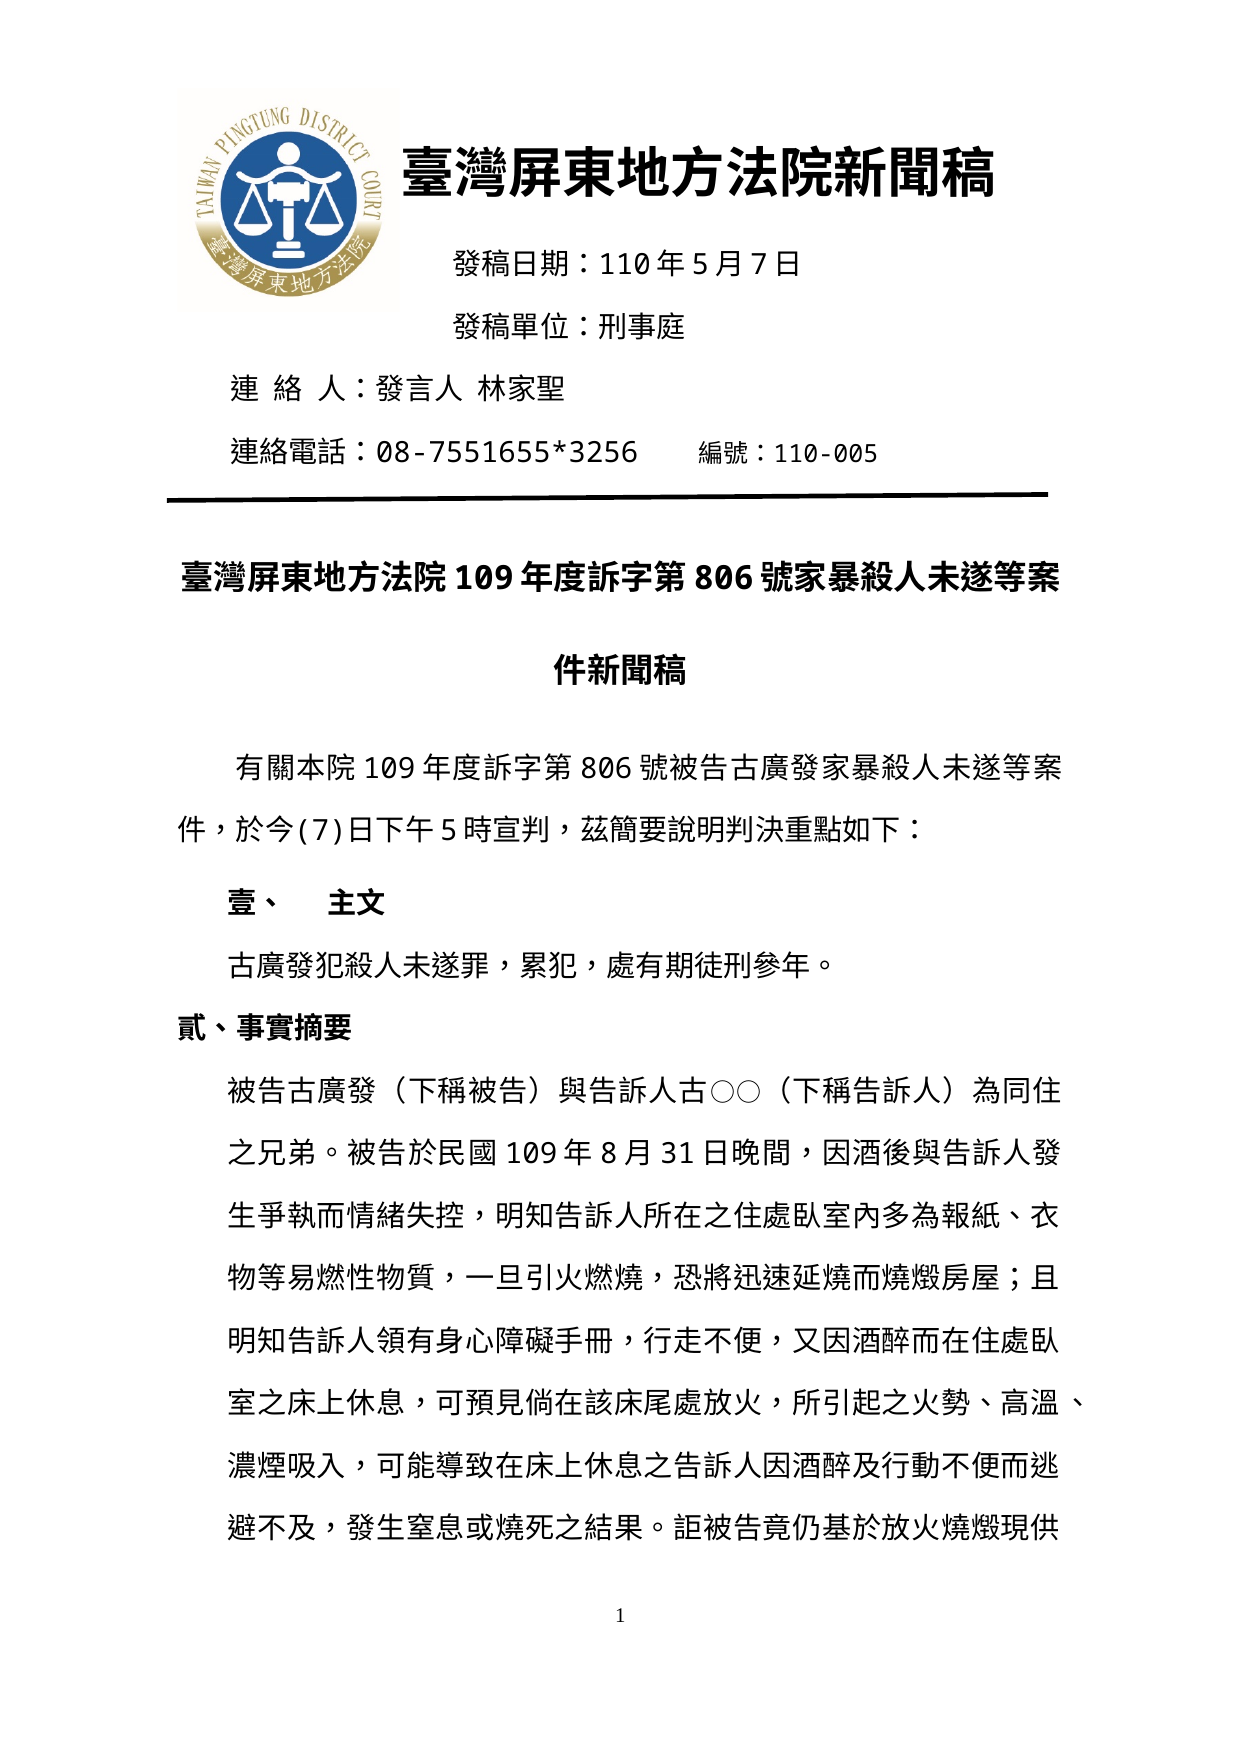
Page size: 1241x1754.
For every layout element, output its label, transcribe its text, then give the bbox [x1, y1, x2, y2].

text 有關本院109年度訴字第806號被告古廣發家暴殺人未遂等案件，於今(7)日下午5時宣判，茲簡要說明判決重點如下： [177, 724, 1063, 849]
text 古廣發犯殺人未遂罪，累犯，處有期徒刑參年。 [227, 922, 1063, 984]
text 臺灣屏東地方法院新聞稿 [400, 96, 1063, 221]
text 連 絡 人：發言人 林家聖 [177, 346, 1063, 408]
text 連絡電話：08-7551655*3256 編號：110-005 [177, 408, 1063, 471]
list 主文 [227, 859, 1063, 922]
text 被告古廣發（下稱被告）與告訴人古○○（下稱告訴人）為同住之兄弟。被告於民國109年8月31日晚間，因酒後與告訴人發生爭執而情緒失控，明知告訴人所在之住處臥室內多為報紙、衣物等易燃性物質，一旦引火燃燒，恐將迅速延燒而燒燬房屋；且明知告訴人領有身心障礙手冊，行走不便，又因酒醉而在住處臥室之床上休息，可預見倘在該床尾處放火，所引起之火勢、高溫、濃煙吸入，可能導致在床上休息之告訴人因酒醉及行動不便而逃避不及，發生窒息或燒死之結果。詎被告竟仍基於放火燒燬現供人使用住宅之不確定故意，及對縱因此發生死亡之結果，亦不違反其本意之殺人不確定故意，於同日20時50分許，持打火機點燃告訴人躺臥之床尾處置放之報紙及衣物，旋引發大火，被告隨即離開上開房屋，火勢迅速延燒，告訴人因聞到物品燃燒之味道而驚醒，發覺火勢延燒而逃出，始倖免於難。嗣經鄰居林○○發現火警並通報屏東縣政府消防局，消防人員到場後順利撲滅火勢。 [227, 1047, 1063, 1547]
text 發稿日期：110年5月7日 [400, 221, 1063, 283]
text 臺灣屏東地方法院109年度訴字第806號家暴殺人未遂等案件新聞稿 [177, 533, 1063, 689]
text 發稿單位：刑事庭 [177, 283, 1063, 346]
list 事實摘要 [177, 984, 1063, 1047]
